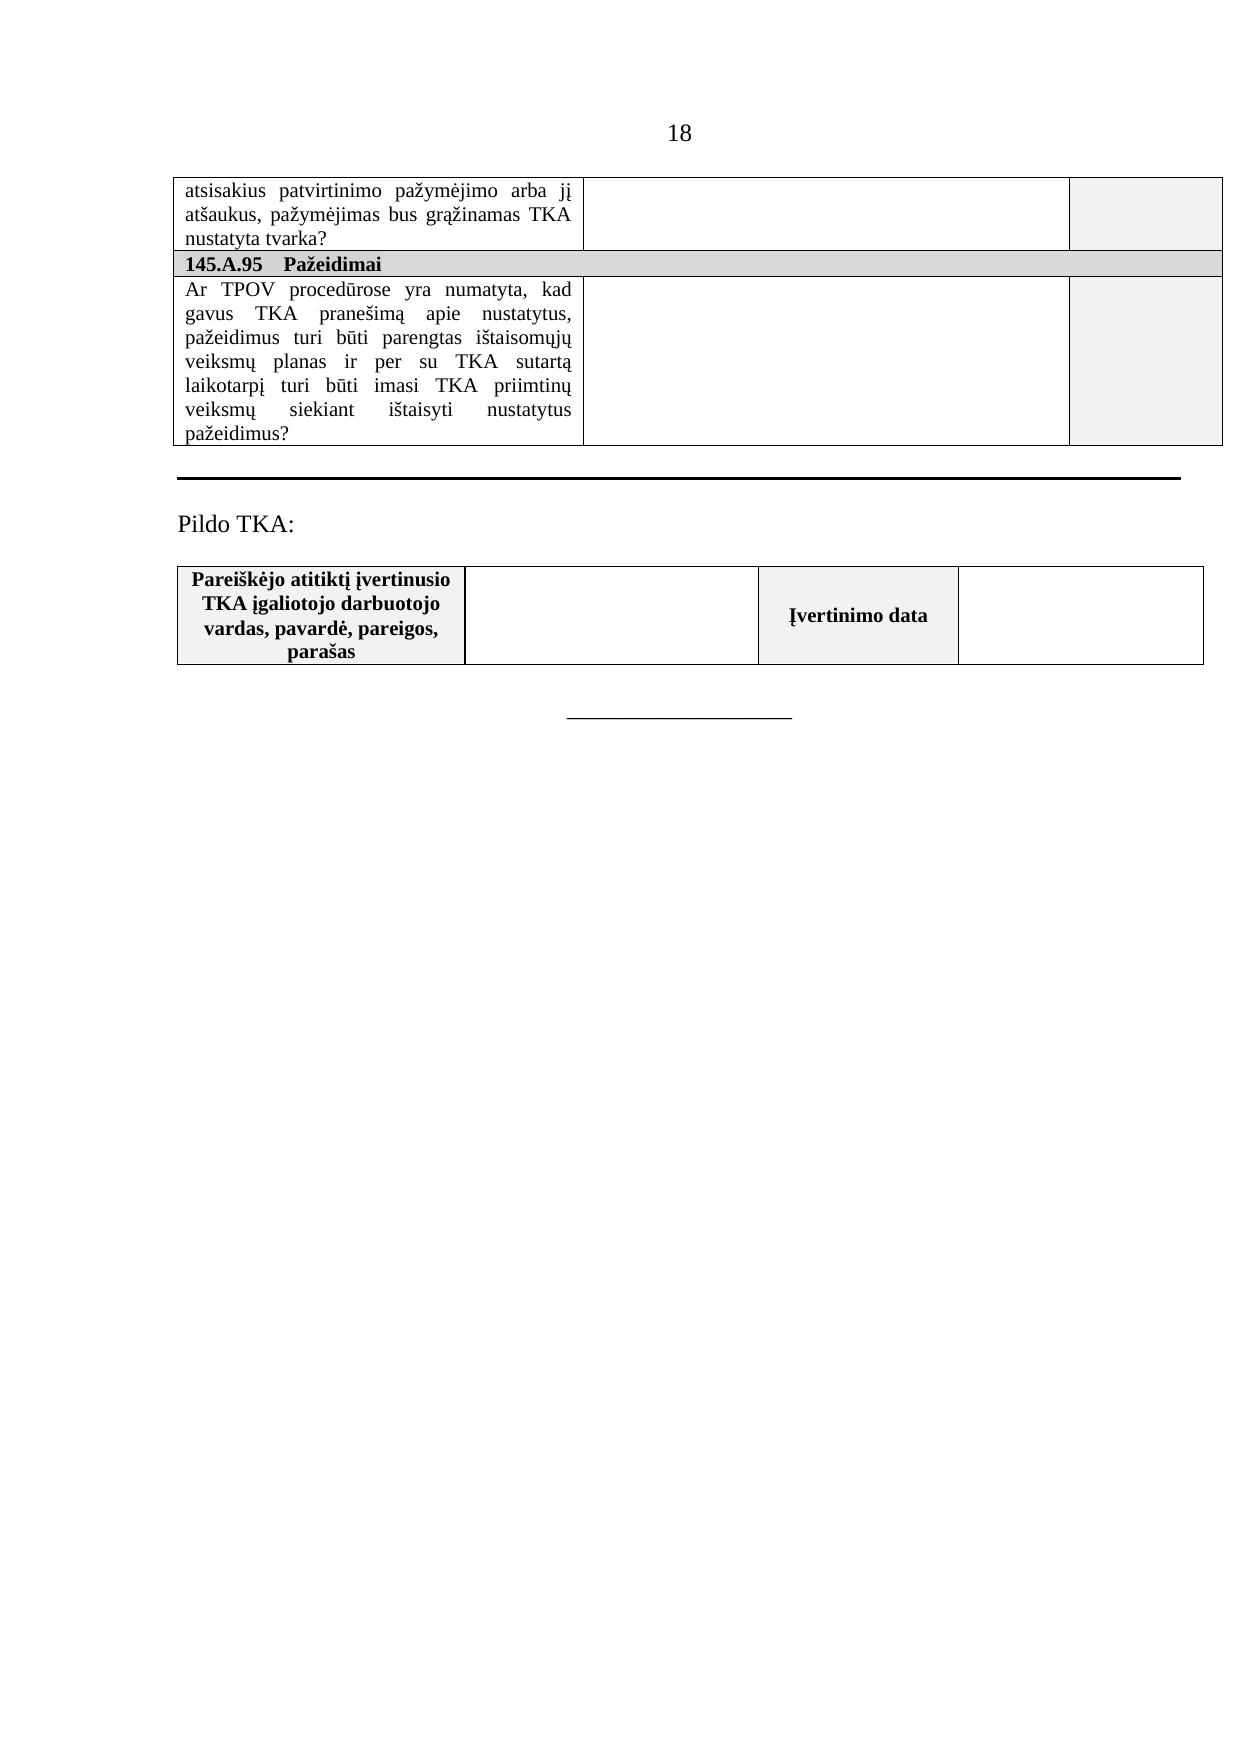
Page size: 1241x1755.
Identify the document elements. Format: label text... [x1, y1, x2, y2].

text Pildo TKA: [177, 509, 1181, 537]
table_cell [1070, 277, 1222, 445]
text __________________ [177, 693, 1181, 722]
table_header [959, 567, 1203, 663]
table_header [466, 567, 758, 663]
table_cell 145.A.95 Pažeidimai [174, 251, 1222, 276]
table_cell atsisakius patvirtinimo pažymėjimo arba jį atšaukus, pažymėjimas bus grąžinamas TKA nustatyta tvarka? [174, 178, 583, 250]
table_cell [584, 178, 1069, 250]
table_cell Ar TPOV procedūrose yra numatyta, kad gavus TKA pranešimą apie nustatytus, pažeidimus turi būti parengtas ištaisomųjų veiksmų planas ir per su TKA sutartą laikotarpį turi būti imasi TKA priimtinų veiksmų siekiant ištaisyti nustatytus pažeidimus? [174, 277, 583, 445]
table_cell [1070, 178, 1222, 250]
table_header Įvertinimo data [759, 567, 958, 663]
table_cell [584, 277, 1069, 445]
table_header Pareiškėjo atitiktį įvertinusio TKA įgaliotojo darbuotojo vardas, pavardė, pareigos, parašas [178, 567, 464, 663]
